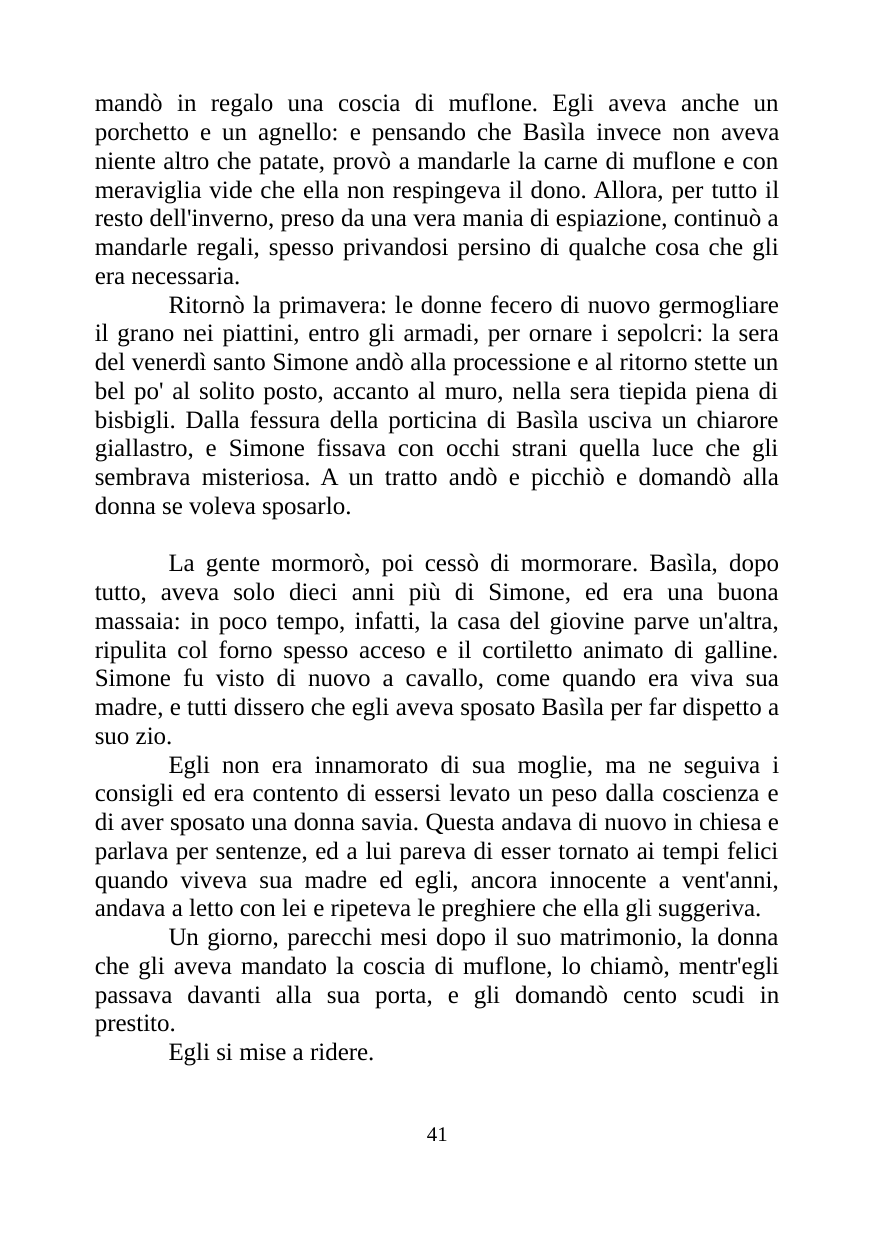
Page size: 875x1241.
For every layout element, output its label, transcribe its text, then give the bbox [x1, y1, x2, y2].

text mandò in regalo una coscia di muflone. Egli aveva anche un porchetto e un agnello: e pensando che Basìla invece non aveva niente altro che patate, provò a mandarle la carne di muflone e con meraviglia vide che ella non respingeva il dono. Allora, per tutto il resto dell'inverno, preso da una vera mania di espiazione, continuò a mandarle regali, spesso privandosi persino di qualche cosa che gli era necessaria. [94, 88, 779, 290]
text La gente mormorò, poi cessò di mormorare. Basìla, dopo tutto, aveva solo dieci anni più di Simone, ed era una buona massaia: in poco tempo, infatti, la casa del giovine parve un'altra, ripulita col forno spesso acceso e il cortiletto animato di galline. Simone fu visto di nuovo a cavallo, come quando era viva sua madre, e tutti dissero che egli aveva sposato Basìla per far dispetto a suo zio. [94, 548, 779, 750]
text Egli si mise a ridere. [94, 1037, 779, 1066]
text Ritornò la primavera: le donne fecero di nuovo germogliare il grano nei piattini, entro gli armadi, per ornare i sepolcri: la sera del venerdì santo Simone andò alla processione e al ritorno stette un bel po' al solito posto, accanto al muro, nella sera tiepida piena di bisbigli. Dalla fessura della porticina di Basìla usciva un chiarore giallastro, e Simone fissava con occhi strani quella luce che gli sembrava misteriosa. A un tratto andò e picchiò e domandò alla donna se voleva sposarlo. [94, 290, 779, 520]
text Un giorno, parecchi mesi dopo il suo matrimonio, la donna che gli aveva mandato la coscia di muflone, lo chiamò, mentr'egli passava davanti alla sua porta, e gli domandò cento scudi in prestito. [94, 922, 779, 1037]
text Egli non era innamorato di sua moglie, ma ne seguiva i consigli ed era contento di essersi levato un peso dalla coscienza e di aver sposato una donna savia. Questa andava di nuovo in chiesa e parlava per sentenze, ed a lui pareva di esser tornato ai tempi felici quando viveva sua madre ed egli, ancora innocente a vent'anni, andava a letto con lei e ripeteva le preghiere che ella gli suggeriva. [94, 750, 779, 922]
